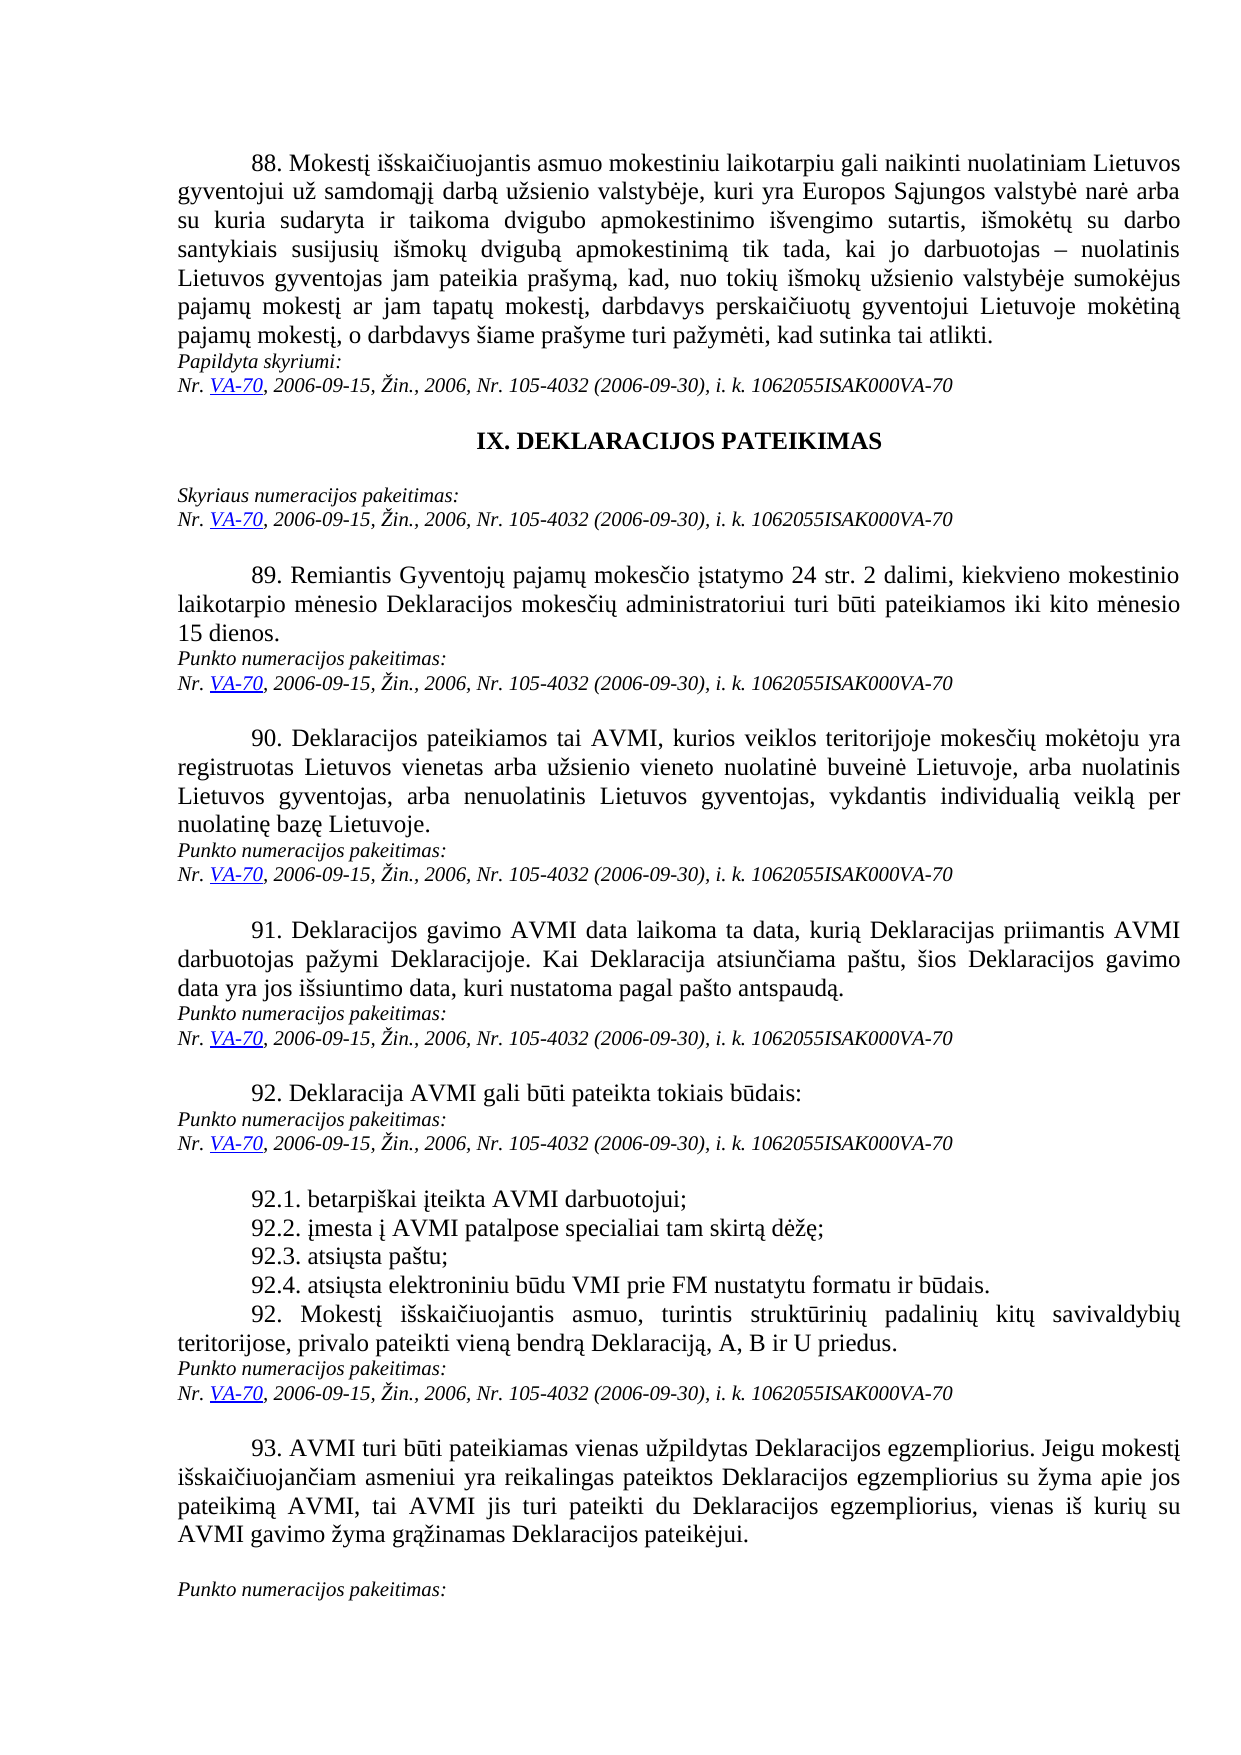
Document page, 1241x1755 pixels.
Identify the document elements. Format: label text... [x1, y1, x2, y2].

text Punkto numeracijos pakeitimas: [177, 1001, 1181, 1025]
text Nr. VA-70, 2006-09-15, Žin., 2006, Nr. 105-4032 (2006-09-30), i. k. 1062055ISAK000VA-70 [177, 373, 1181, 397]
text 92. Deklaracija AVMI gali būti pateikta tokiais būdais: [177, 1078, 1181, 1107]
text Nr. VA-70, 2006-09-15, Žin., 2006, Nr. 105-4032 (2006-09-30), i. k. 1062055ISAK000VA-70 [177, 670, 1181, 694]
text Nr. VA-70, 2006-09-15, Žin., 2006, Nr. 105-4032 (2006-09-30), i. k. 1062055ISAK000VA-70 [177, 862, 1181, 886]
text IX. DEKLARACIJOS PATEIKIMAS [177, 426, 1181, 454]
text 92.4. atsiųsta elektroniniu būdu VMI prie FM nustatytu formatu ir būdais. [177, 1270, 1181, 1299]
text 92. Mokestį išskaičiuojantis asmuo, turintis struktūrinių padalinių kitų savivaldybių teritorijose, privalo pateikti vieną bendrą Deklaraciją, A, B ir U priedus. [177, 1299, 1181, 1356]
text Punkto numeracijos pakeitimas: [177, 646, 1181, 670]
text 91. Deklaracijos gavimo AVMI data laikoma ta data, kurią Deklaracijas priimantis AVMI darbuotojas pažymi Deklaracijoje. Kai Deklaracija atsiunčiama paštu, šios Deklaracijos gavimo data yra jos išsiuntimo data, kuri nustatoma pagal pašto antspaudą. [177, 915, 1181, 1001]
text Punkto numeracijos pakeitimas: [177, 1107, 1181, 1131]
text Nr. VA-70, 2006-09-15, Žin., 2006, Nr. 105-4032 (2006-09-30), i. k. 1062055ISAK000VA-70 [177, 1025, 1181, 1049]
text Papildyta skyriumi: [177, 349, 1181, 373]
text 92.3. atsiųsta paštu; [177, 1241, 1181, 1270]
text Nr. VA-70, 2006-09-15, Žin., 2006, Nr. 105-4032 (2006-09-30), i. k. 1062055ISAK000VA-70 [177, 507, 1181, 531]
text 92.1. betarpiškai įteikta AVMI darbuotojui; [177, 1184, 1181, 1213]
text Nr. VA-70, 2006-09-15, Žin., 2006, Nr. 105-4032 (2006-09-30), i. k. 1062055ISAK000VA-70 [177, 1131, 1181, 1155]
text Punkto numeracijos pakeitimas: [177, 1356, 1181, 1380]
text Nr. VA-70, 2006-09-15, Žin., 2006, Nr. 105-4032 (2006-09-30), i. k. 1062055ISAK000VA-70 [177, 1380, 1181, 1404]
text 89. Remiantis Gyventojų pajamų mokesčio įstatymo 24 str. 2 dalimi, kiekvieno mokestinio laikotarpio mėnesio Deklaracijos mokesčių administratoriui turi būti pateikiamos iki kito mėnesio 15 dienos. [177, 560, 1181, 646]
text Punkto numeracijos pakeitimas: [177, 838, 1181, 862]
text 90. Deklaracijos pateikiamos tai AVMI, kurios veiklos teritorijoje mokesčių mokėtoju yra registruotas Lietuvos vienetas arba užsienio vieneto nuolatinė buveinė Lietuvoje, arba nuolatinis Lietuvos gyventojas, arba nenuolatinis Lietuvos gyventojas, vykdantis individualią veiklą per nuolatinę bazę Lietuvoje. [177, 723, 1181, 838]
text 88. Mokestį išskaičiuojantis asmuo mokestiniu laikotarpiu gali naikinti nuolatiniam Lietuvos gyventojui už samdomąjį darbą užsienio valstybėje, kuri yra Europos Sąjungos valstybė narė arba su kuria sudaryta ir taikoma dvigubo apmokestinimo išvengimo sutartis, išmokėtų su darbo santykiais susijusių išmokų dvigubą apmokestinimą tik tada, kai jo darbuotojas – nuolatinis Lietuvos gyventojas jam pateikia prašymą, kad, nuo tokių išmokų užsienio valstybėje sumokėjus pajamų mokestį ar jam tapatų mokestį, darbdavys perskaičiuotų gyventojui Lietuvoje mokėtiną pajamų mokestį, o darbdavys šiame prašyme turi pažymėti, kad sutinka tai atlikti. [177, 148, 1181, 349]
text Skyriaus numeracijos pakeitimas: [177, 483, 1181, 507]
text 93. AVMI turi būti pateikiamas vienas užpildytas Deklaracijos egzempliorius. Jeigu mokestį išskaičiuojančiam asmeniui yra reikalingas pateiktos Deklaracijos egzempliorius su žyma apie jos pateikimą AVMI, tai AVMI jis turi pateikti du Deklaracijos egzempliorius, vienas iš kurių su AVMI gavimo žyma grąžinamas Deklaracijos pateikėjui. [177, 1433, 1181, 1548]
text Punkto numeracijos pakeitimas: [177, 1577, 1181, 1601]
text 92.2. įmesta į AVMI patalpose specialiai tam skirtą dėžę; [177, 1213, 1181, 1241]
